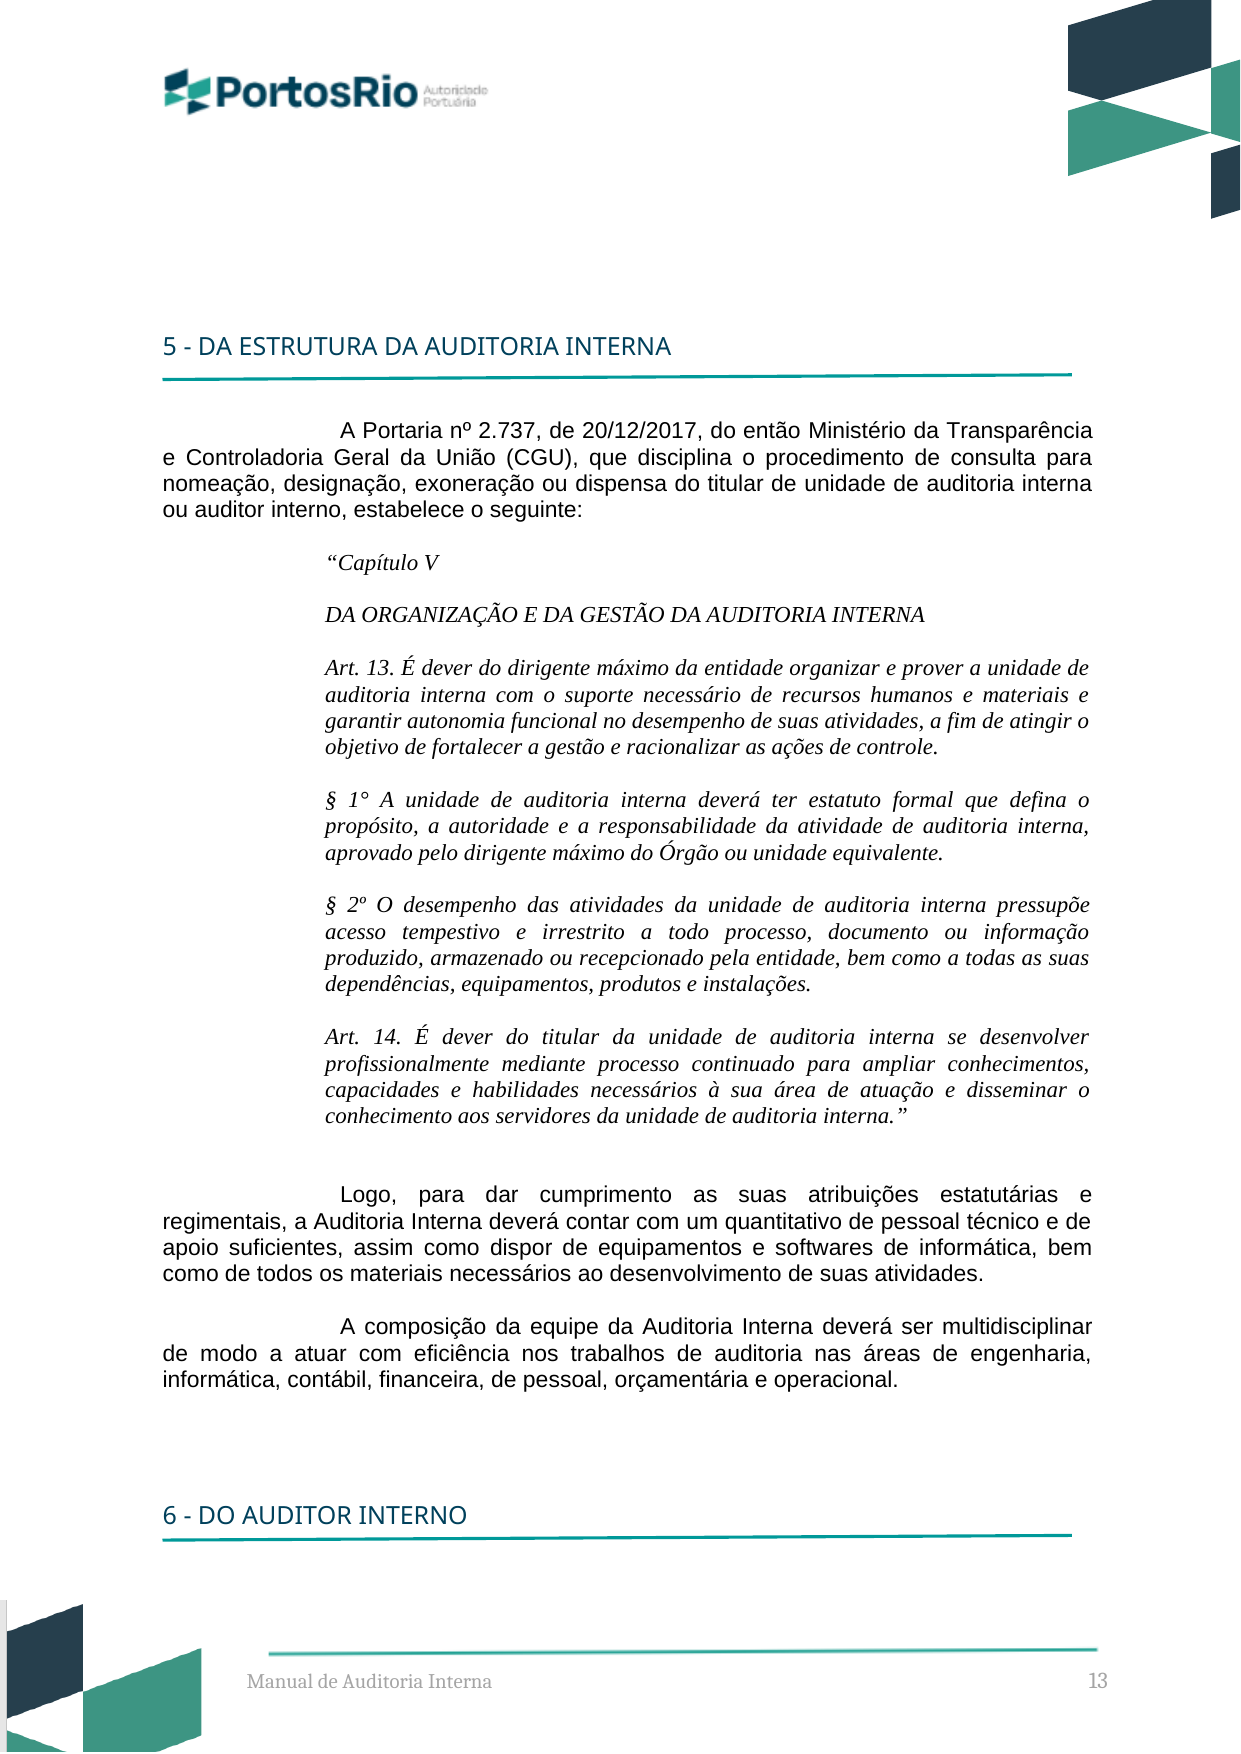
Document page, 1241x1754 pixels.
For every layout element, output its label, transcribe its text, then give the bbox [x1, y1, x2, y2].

text A Portaria nº 2.737, de 20/12/2017, do então Ministério da Transparência e Controladoria Geral da União (CGU), que disciplina o procedimento de consulta para nomeação, designação, exoneração ou dispensa do titular de unidade de auditoria interna ou auditor interno, estabelece o seguinte: [162, 417, 1093, 522]
text Logo, para dar cumprimento as suas atribuições estatutárias e regimentais, a Auditoria Interna deverá contar com um quantitativo de pessoal técnico e de apoio suficientes, assim como dispor de equipamentos e softwares de informática, bem como de todos os materiais necessários ao desenvolvimento de suas atividades. [162, 1181, 1093, 1287]
text Art. 13. É dever do dirigente máximo da entidade organizar e prover a unidade de auditoria interna com o suporte necessário de recursos humanos e materiais e garantir autonomia funcional no desempenho de suas atividades, a fim de atingir o objetivo de fortalecer a gestão e racionalizar as ações de controle. [325, 654, 1093, 760]
text DA ORGANIZAÇÃO E DA GESTÃO DA AUDITORIA INTERNA [162, 602, 1093, 628]
list 5 - DA ESTRUTURA DA AUDITORIA INTERNA [162, 329, 1093, 363]
list 6 - DO AUDITOR INTERNO [162, 1498, 1093, 1532]
text § 1° A unidade de auditoria interna deverá ter estatuto formal que defina o propósito, a autoridade e a responsabilidade da atividade de auditoria interna, aprovado pelo dirigente máximo do Órgão ou unidade equivalente. [325, 786, 1093, 865]
text A composição da equipe da Auditoria Interna deverá ser multidisciplinar de modo a atuar com eficiência nos trabalhos de auditoria nas áreas de engenharia, informática, contábil, financeira, de pessoal, orçamentária e operacional. [162, 1313, 1093, 1392]
text § 2º O desempenho das atividades da unidade de auditoria interna pressupõe acesso tempestivo e irrestrito a todo processo, documento ou informação produzido, armazenado ou recepcionado pela entidade, bem como a todas as suas dependências, equipamentos, produtos e instalações. [325, 891, 1093, 997]
text “Capítulo V [162, 549, 1093, 575]
text Art. 14. É dever do titular da unidade de auditoria interna se desenvolver profissionalmente mediante processo continuado para ampliar conhecimentos, capacidades e habilidades necessários à sua área de atuação e disseminar o conhecimento aos servidores da unidade de auditoria interna.” [325, 1023, 1093, 1129]
